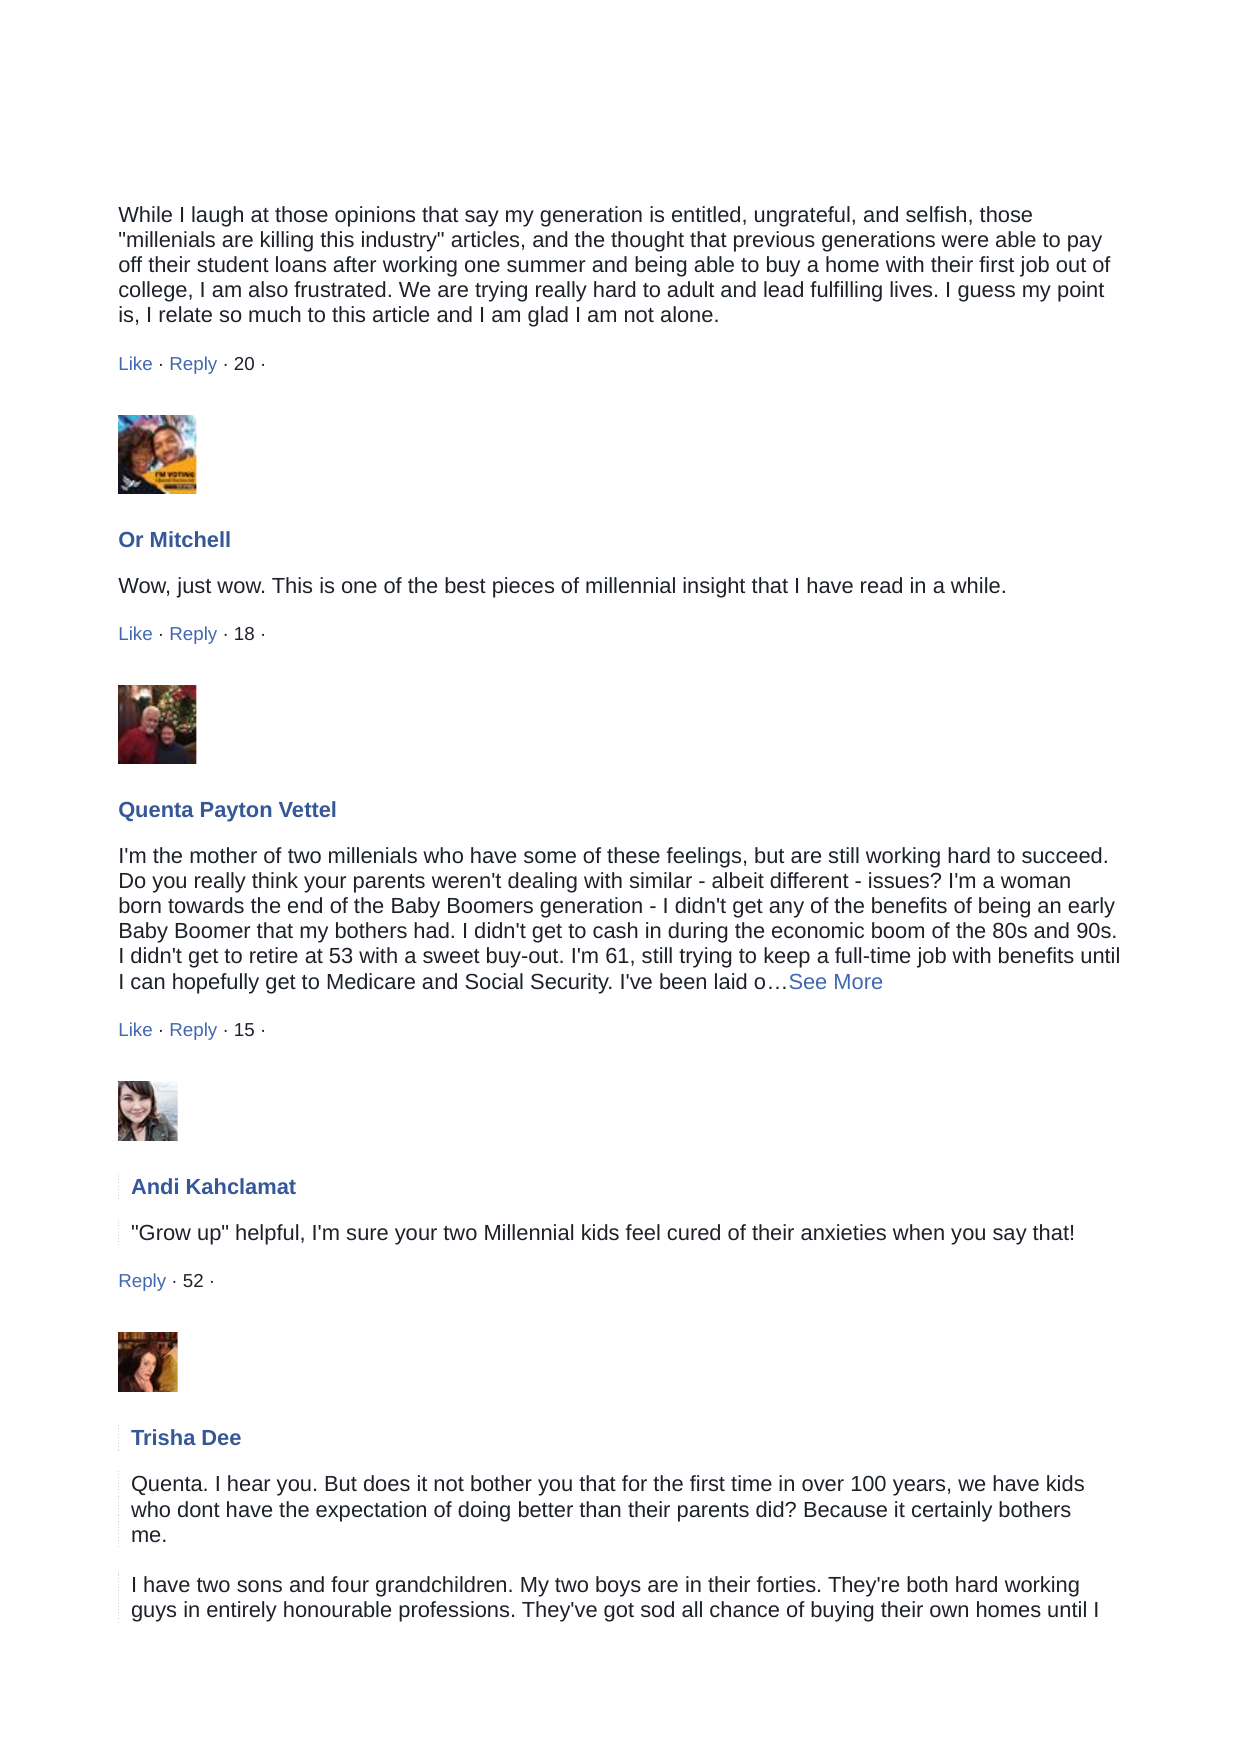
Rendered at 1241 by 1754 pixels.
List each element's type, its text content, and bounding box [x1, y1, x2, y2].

text Like · Reply · 20 · [118, 353, 1116, 374]
text Quenta Payton Vettel [118, 797, 1122, 822]
text "Grow up" helpful, I'm sure your two Millennial kids feel cured of their anxieties when you say that! [118, 1220, 1122, 1245]
picture [118, 1081, 178, 1141]
text Like · Reply · 18 · [118, 623, 1116, 644]
text Andi Kahclamat [118, 1174, 1122, 1199]
text While I laugh at those opinions that say my generation is entitled, ungrateful, and selfish, those "millenials are killing this industry" articles, and the thought that previous generations were able to pay off their student loans after working one summer and being able to buy a home with their first job out of college, I am also frustrated. We are trying really hard to adult and lead fulfilling lives. I guess my point is, I relate so much to this article and I am glad I am not alone. [118, 176, 1122, 328]
text Like · Reply · 15 · [118, 1019, 1116, 1040]
picture [118, 1332, 178, 1392]
text Or Mitchell [118, 526, 1122, 552]
text Wow, just wow. This is one of the best pieces of millennial insight that I have read in a while. [118, 572, 1122, 598]
text I'm the mother of two millenials who have some of these feelings, but are still working hard to succeed. Do you really think your parents weren't dealing with similar - albeit different - issues? I'm a woman born towards the end of the Baby Boomers generation - I didn't get any of the benefits of being an early Baby Boomer that my bothers had. I didn't get to cash in during the economic boom of the 80s and 90s. I didn't get to retire at 53 with a sweet buy-out. I'm 61, still trying to keep a full-time job with benefits until I can hopefully get to Medicare and Social Security. I've been laid o…See More [118, 843, 1122, 994]
text Reply · 52 · [118, 1270, 1116, 1292]
text Trisha Dee [118, 1425, 1122, 1451]
picture [118, 415, 197, 494]
text Quenta. I hear you. But does it not bother you that for the first time in over 100 years, we have kids who dont have the expectation of doing better than their parents did? Because it certainly bothers me. I have two sons and four grandchildren. My two boys are in their forties. They're both hard working guys in entirely honourable professions. They've got sod all chance of buying their own homes until I [118, 1471, 1122, 1623]
picture [118, 685, 197, 764]
